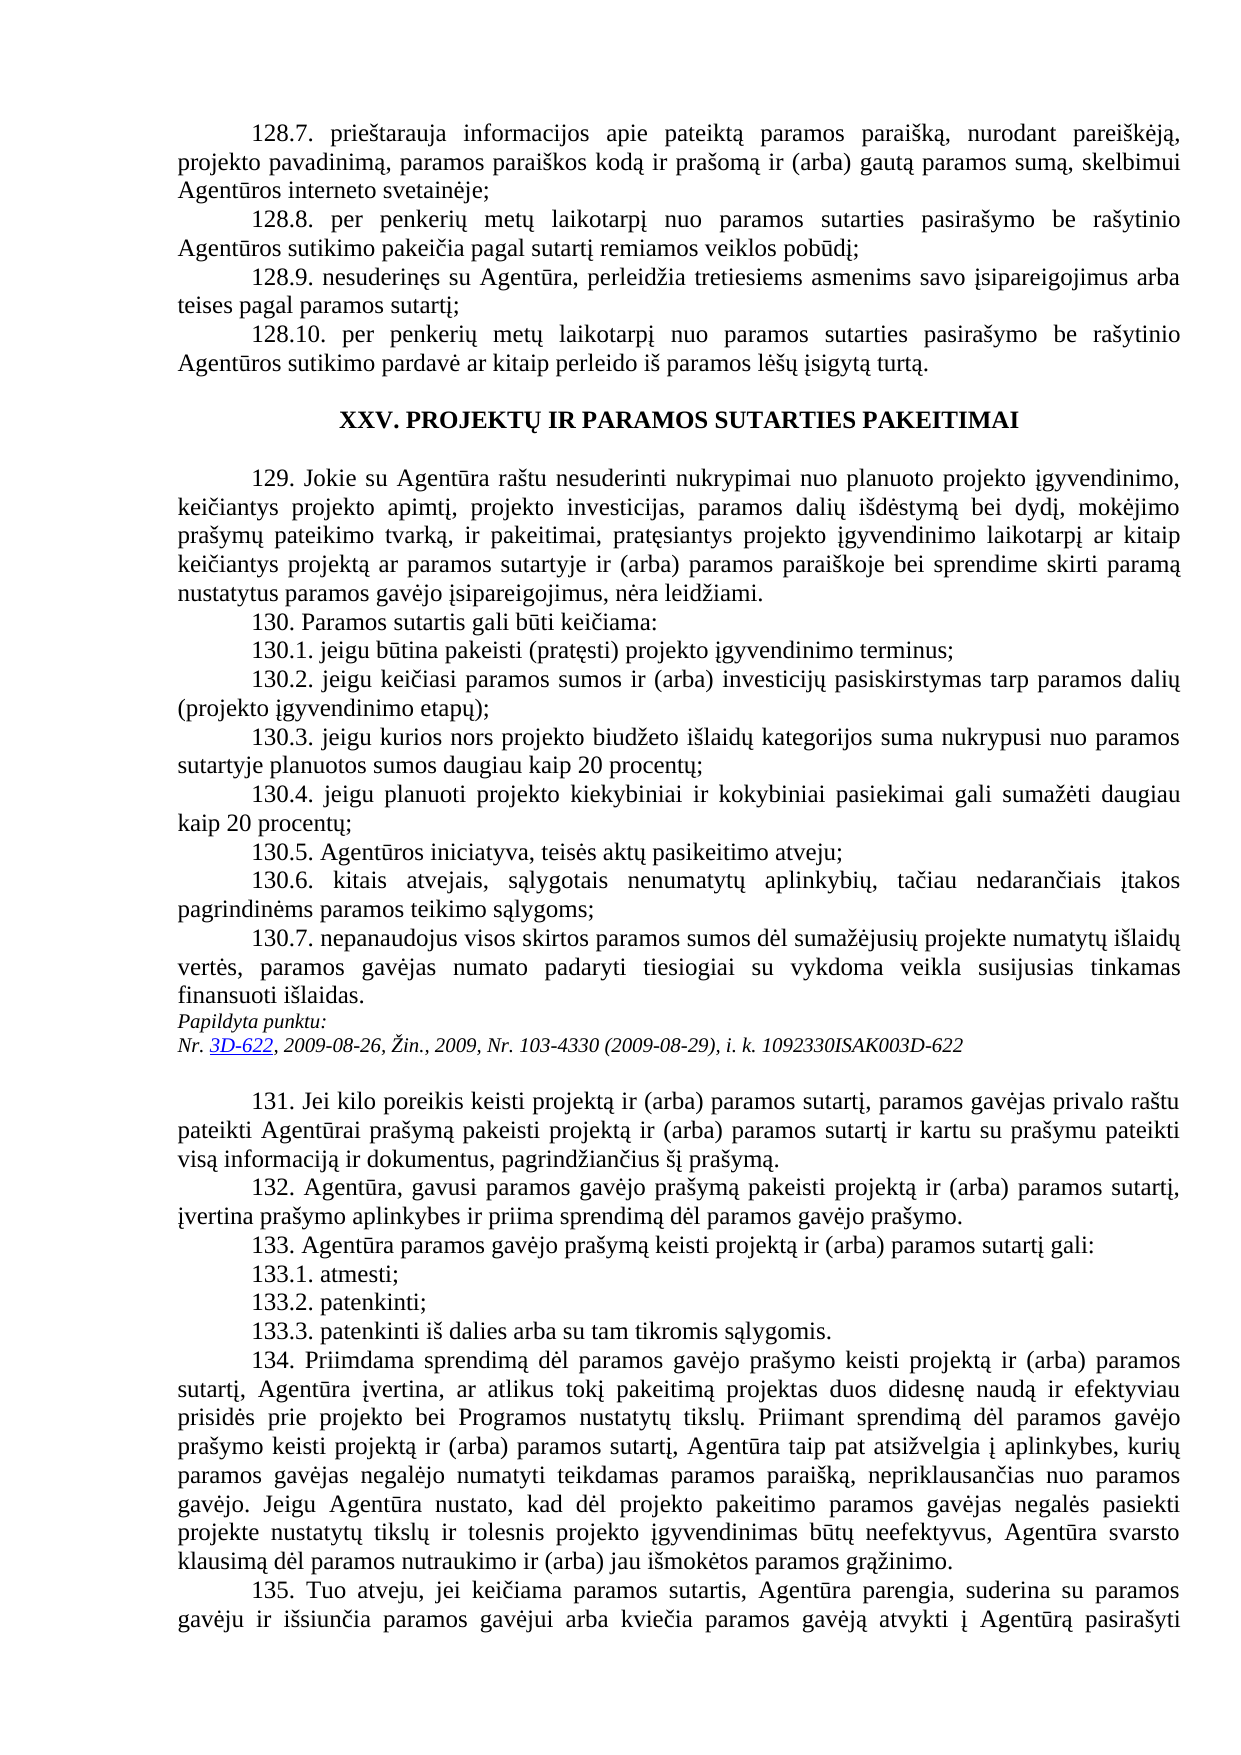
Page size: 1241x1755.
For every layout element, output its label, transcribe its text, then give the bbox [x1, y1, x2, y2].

text 130.7. nepanaudojus visos skirtos paramos sumos dėl sumažėjusių projekte numatytų išlaidų vertės, paramos gavėjas numato padaryti tiesiogiai su vykdoma veikla susijusias tinkamas finansuoti išlaidas. [177, 923, 1181, 1009]
text 130.5. Agentūros iniciatyva, teisės aktų pasikeitimo atveju; [177, 837, 1181, 866]
text 134. Priimdama sprendimą dėl paramos gavėjo prašymo keisti projektą ir (arba) paramos sutartį, Agentūra įvertina, ar atlikus tokį pakeitimą projektas duos didesnę naudą ir efektyviau prisidės prie projekto bei Programos nustatytų tikslų. Priimant sprendimą dėl paramos gavėjo prašymo keisti projektą ir (arba) paramos sutartį, Agentūra taip pat atsižvelgia į aplinkybes, kurių paramos gavėjas negalėjo numatyti teikdamas paramos paraišką, nepriklausančias nuo paramos gavėjo. Jeigu Agentūra nustato, kad dėl projekto pakeitimo paramos gavėjas negalės pasiekti projekte nustatytų tikslų ir tolesnis projekto įgyvendinimas būtų neefektyvus, Agentūra svarsto klausimą dėl paramos nutraukimo ir (arba) jau išmokėtos paramos grąžinimo. [177, 1345, 1181, 1575]
text 128.7. prieštarauja informacijos apie pateiktą paramos paraišką, nurodant pareiškėją, projekto pavadinimą, paramos paraiškos kodą ir prašomą ir (arba) gautą paramos sumą, skelbimui Agentūros interneto svetainėje; [177, 118, 1181, 204]
text 135. Tuo atveju, jei keičiama paramos sutartis, Agentūra parengia, suderina su paramos gavėju ir išsiunčia paramos gavėjui arba kviečia paramos gavėją atvykti į Agentūrą pasirašyti [177, 1575, 1181, 1632]
text 133.3. patenkinti iš dalies arba su tam tikromis sąlygomis. [177, 1316, 1181, 1345]
text 131. Jei kilo poreikis keisti projektą ir (arba) paramos sutartį, paramos gavėjas privalo raštu pateikti Agentūrai prašymą pakeisti projektą ir (arba) paramos sutartį ir kartu su prašymu pateikti visą informaciją ir dokumentus, pagrindžiančius šį prašymą. [177, 1086, 1181, 1172]
text 133.1. atmesti; [177, 1259, 1181, 1287]
text Nr. 3D-622, 2009-08-26, Žin., 2009, Nr. 103-4330 (2009-08-29), i. k. 1092330ISAK003D-622 [177, 1033, 1181, 1057]
text 130.1. jeigu būtina pakeisti (pratęsti) projekto įgyvendinimo terminus; [177, 636, 1181, 664]
text 129. Jokie su Agentūra raštu nesuderinti nukrypimai nuo planuoto projekto įgyvendinimo, keičiantys projekto apimtį, projekto investicijas, paramos dalių išdėstymą bei dydį, mokėjimo prašymų pateikimo tvarką, ir pakeitimai, pratęsiantys projekto įgyvendinimo laikotarpį ar kitaip keičiantys projektą ar paramos sutartyje ir (arba) paramos paraiškoje bei sprendime skirti paramą nustatytus paramos gavėjo įsipareigojimus, nėra leidžiami. [177, 463, 1181, 607]
text 130.6. kitais atvejais, sąlygotais nenumatytų aplinkybių, tačiau nedarančiais įtakos pagrindinėms paramos teikimo sąlygoms; [177, 866, 1181, 923]
text 128.9. nesuderinęs su Agentūra, perleidžia tretiesiems asmenims savo įsipareigojimus arba teises pagal paramos sutartį; [177, 262, 1181, 319]
text Papildyta punktu: [177, 1009, 1181, 1033]
text 133. Agentūra paramos gavėjo prašymą keisti projektą ir (arba) paramos sutartį gali: [177, 1230, 1181, 1259]
text 130. Paramos sutartis gali būti keičiama: [177, 607, 1181, 636]
text 132. Agentūra, gavusi paramos gavėjo prašymą pakeisti projektą ir (arba) paramos sutartį, įvertina prašymo aplinkybes ir priima sprendimą dėl paramos gavėjo prašymo. [177, 1172, 1181, 1230]
text 130.4. jeigu planuoti projekto kiekybiniai ir kokybiniai pasiekimai gali sumažėti daugiau kaip 20 procentų; [177, 779, 1181, 837]
text 128.8. per penkerių metų laikotarpį nuo paramos sutarties pasirašymo be rašytinio Agentūros sutikimo pakeičia pagal sutartį remiamos veiklos pobūdį; [177, 204, 1181, 262]
text 133.2. patenkinti; [177, 1287, 1181, 1316]
text 130.2. jeigu keičiasi paramos sumos ir (arba) investicijų pasiskirstymas tarp paramos dalių (projekto įgyvendinimo etapų); [177, 664, 1181, 722]
text XXV. PROJEKTŲ IR PARAMOS SUTARTIES PAKEITIMAI [177, 406, 1181, 434]
text 130.3. jeigu kurios nors projekto biudžeto išlaidų kategorijos suma nukrypusi nuo paramos sutartyje planuotos sumos daugiau kaip 20 procentų; [177, 722, 1181, 779]
text 128.10. per penkerių metų laikotarpį nuo paramos sutarties pasirašymo be rašytinio Agentūros sutikimo pardavė ar kitaip perleido iš paramos lėšų įsigytą turtą. [177, 319, 1181, 377]
